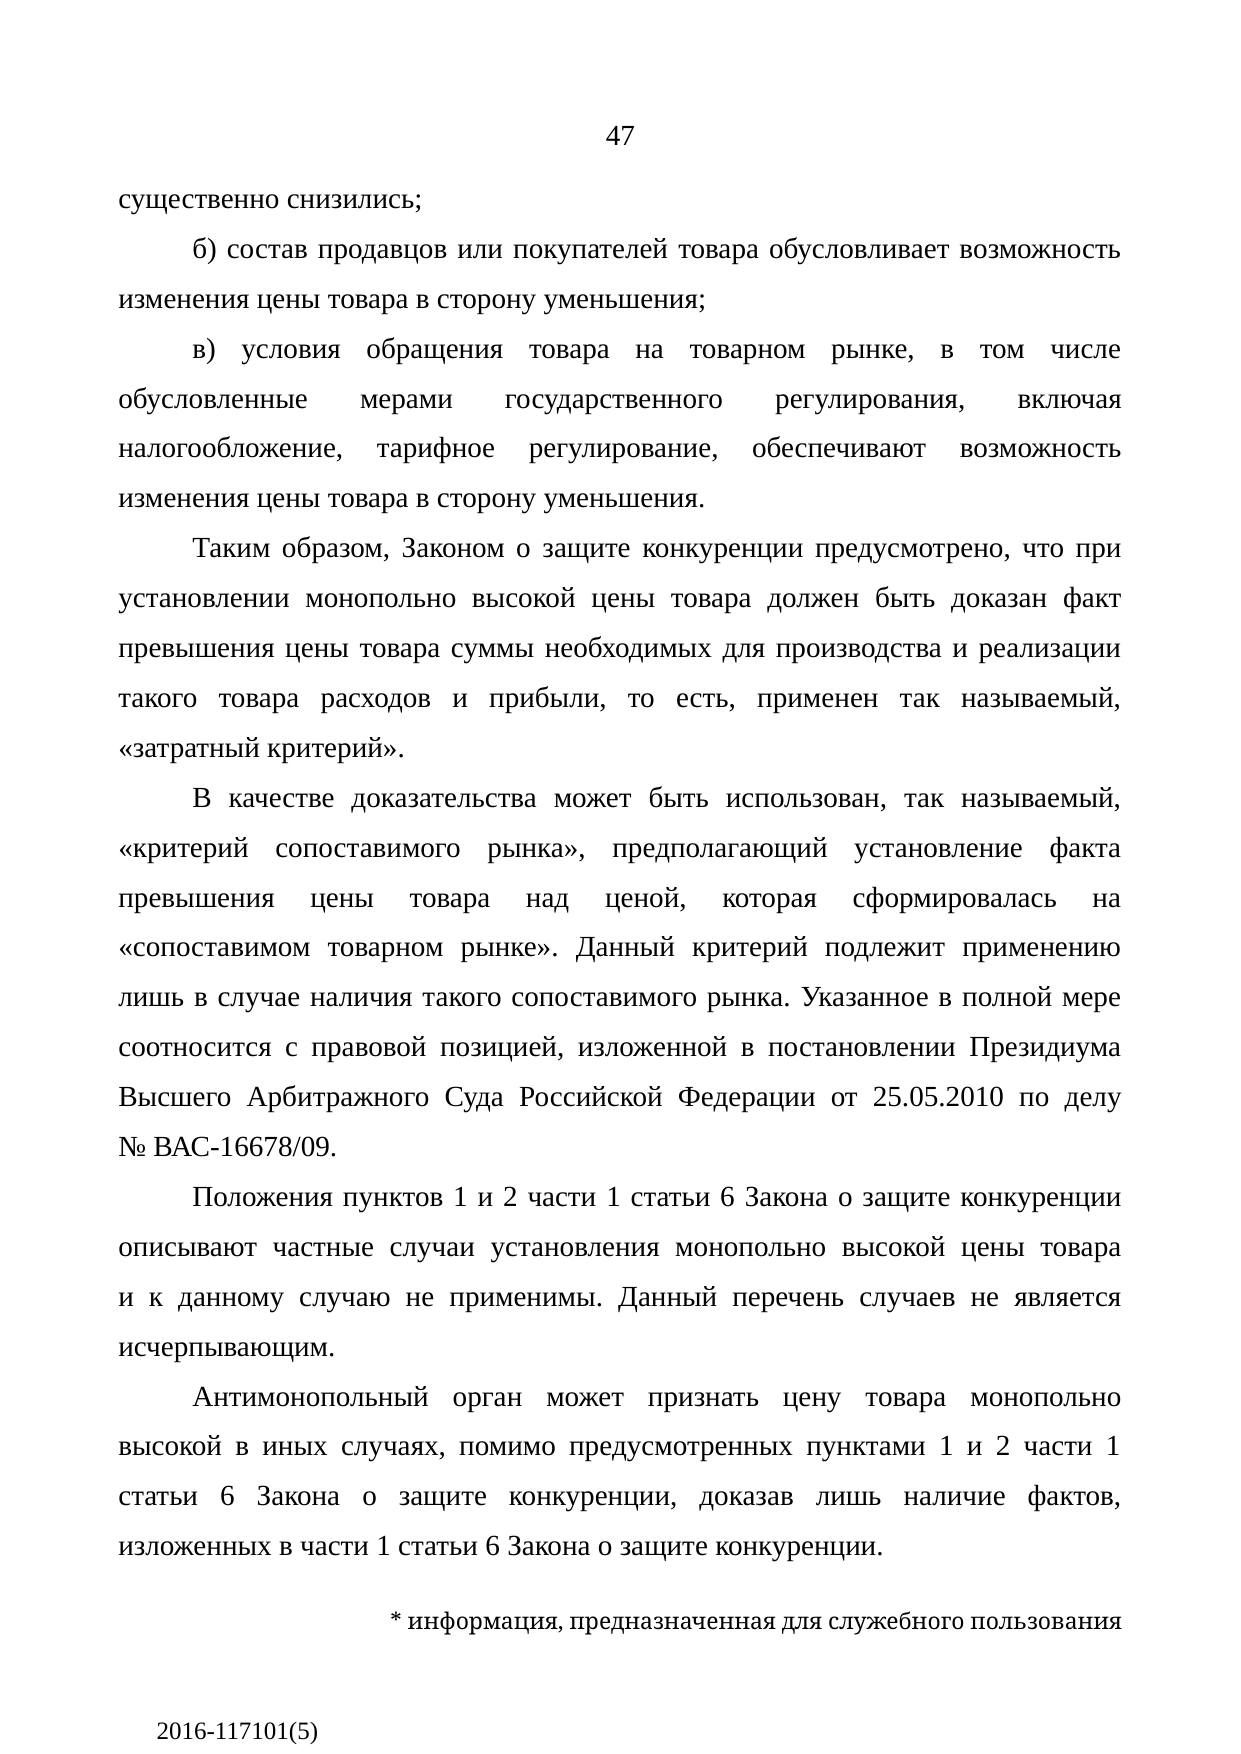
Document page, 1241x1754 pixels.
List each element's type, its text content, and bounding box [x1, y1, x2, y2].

text б) состав продавцов или покупателей товара обусловливает возможность изменения цены товара в сторону уменьшения; [118, 231, 1122, 314]
text существенно снизились; [118, 181, 1122, 215]
text В качестве доказательства может быть использован, так называемый, «критерий сопоставимого рынка», предполагающий установление факта превышения цены товара над ценой, которая сформировалась на «сопоставимом товарном рынке». Данный критерий подлежит применению лишь в случае наличия такого сопоставимого рынка. Указанное в полной мере соотносится с правовой позицией, изложенной в постановлении Президиума Высшего Арбитражного Суда Российской Федерации от 25.05.2010 по делу № ВАС-16678/09. [118, 780, 1122, 1163]
text Антимонопольный орган может признать цену товара монопольно высокой в иных случаях, помимо предусмотренных пунктами 1 и 2 части 1 статьи 6 Закона о защите конкуренции, доказав лишь наличие фактов, изложенных в части 1 статьи 6 Закона о защите конкуренции. [118, 1379, 1122, 1562]
text в) условия обращения товара на товарном рынке, в том числе обусловленные мерами государственного регулирования, включая налогообложение, тарифное регулирование, обеспечивают возможность изменения цены товара в сторону уменьшения. [118, 331, 1122, 514]
text Положения пунктов 1 и 2 части 1 статьи 6 Закона о защите конкуренции описывают частные случаи установления монопольно высокой цены товара и к данному случаю не применимы. Данный перечень случаев не является исчерпывающим. [118, 1179, 1122, 1362]
text Таким образом, Законом о защите конкуренции предусмотрено, что при установлении монопольно высокой цены товара должен быть доказан факт превышения цены товара суммы необходимых для производства и реализации такого товара расходов и прибыли, то есть, применен так называемый, «затратный критерий». [118, 530, 1122, 763]
